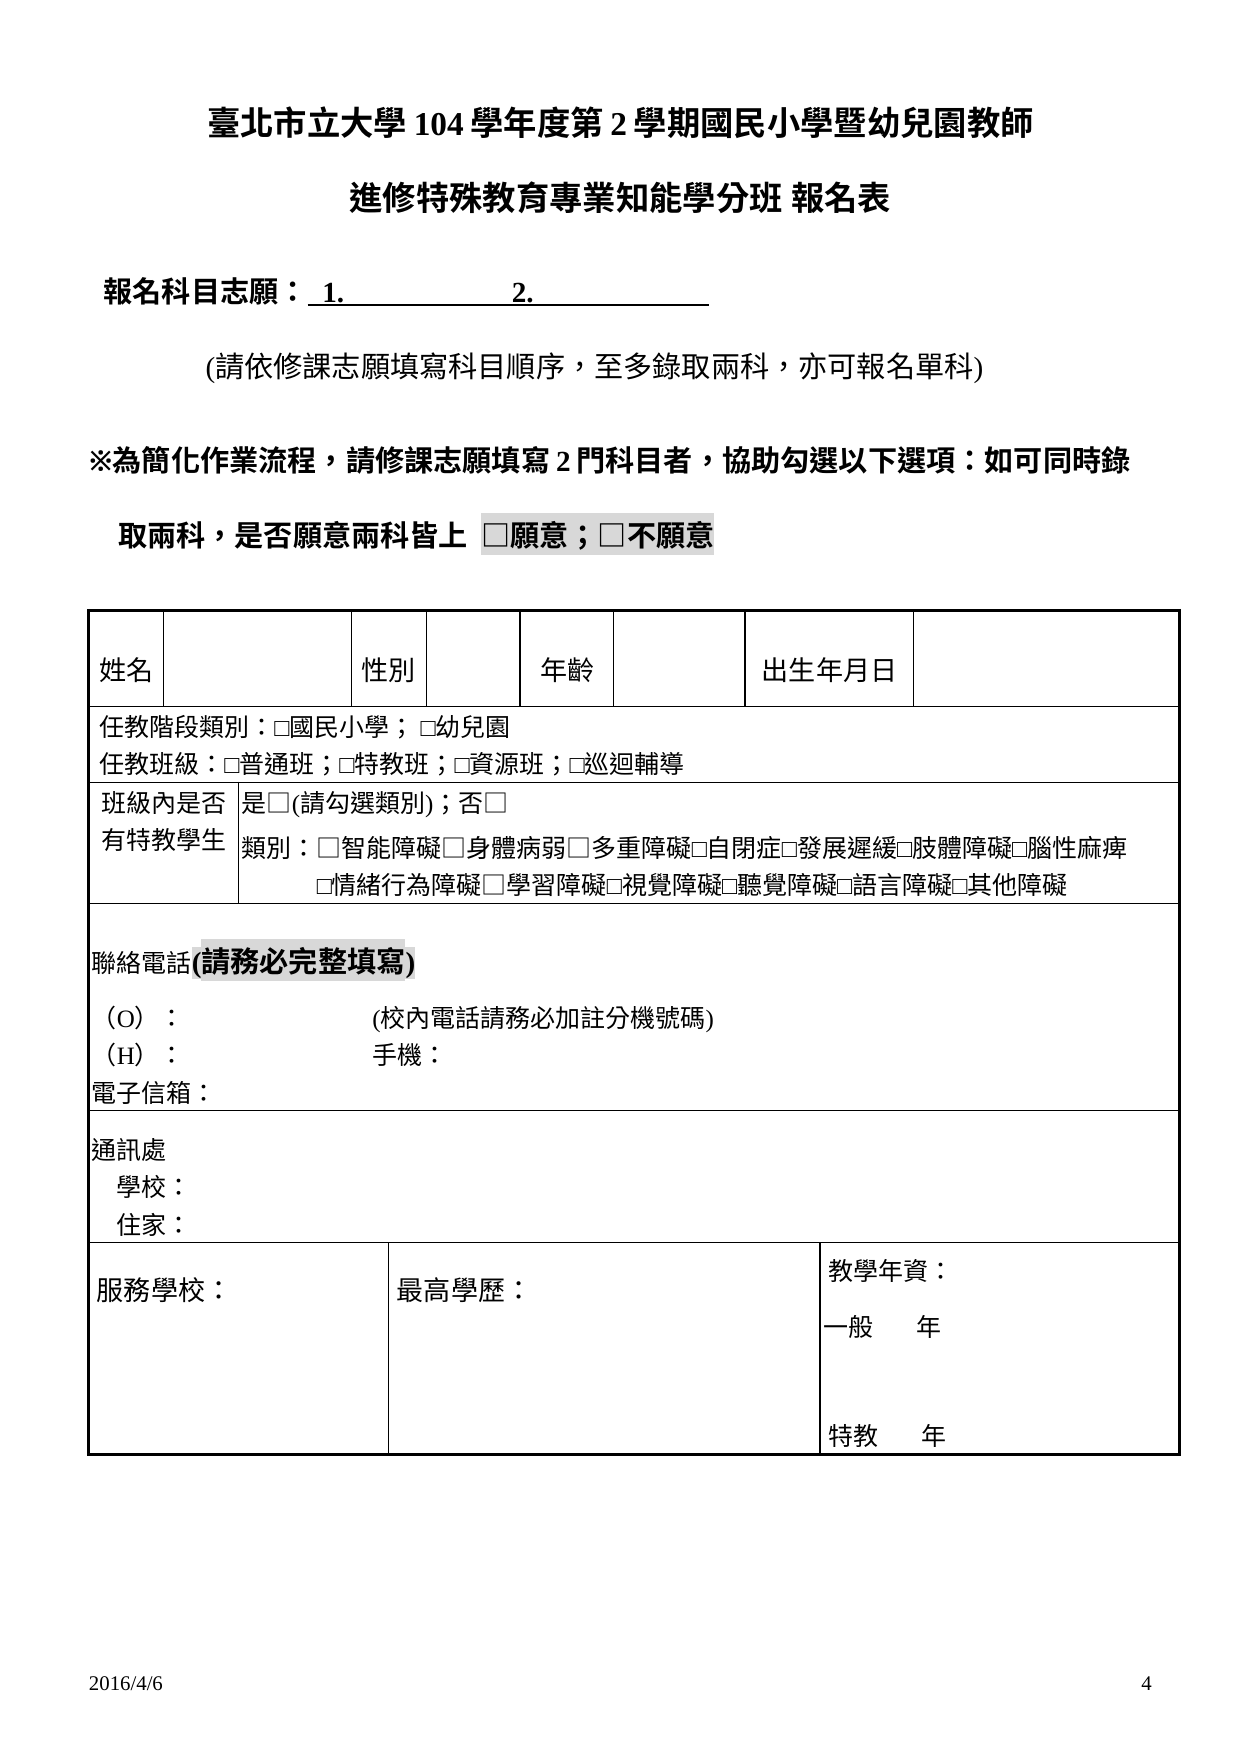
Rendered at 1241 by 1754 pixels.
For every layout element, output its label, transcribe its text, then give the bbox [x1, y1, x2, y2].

text (請依修課志願填寫科目順序，至多錄取兩科，亦可報名單科) [89, 327, 1152, 402]
table_cell 班級內是否有特教學生 [90, 783, 238, 903]
table_header [914, 612, 1178, 706]
table_header [614, 612, 744, 706]
table_cell 最高學歷： [389, 1243, 819, 1453]
table_header [427, 612, 519, 706]
text 報名科目志願： 1. 2. [89, 252, 1152, 327]
table_cell 教學年資： 一般 年 特教 年 [821, 1243, 1178, 1453]
text 臺北市立大學104學年度第2學期國民小學暨幼兒園教師 [89, 84, 1152, 159]
table_header 出生年月日 [746, 612, 913, 706]
table_header 性別 [352, 612, 426, 706]
table_header 姓名 [90, 612, 163, 706]
table_cell 任教階段類別：□國民小學； □幼兒園 任教班級：□普通班；□特教班；□資源班；□巡迴輔導 [90, 707, 1178, 782]
table_header [164, 612, 351, 706]
table_header 年齡 [521, 612, 613, 706]
table_cell 服務學校： [90, 1243, 388, 1453]
table_cell 通訊處 學校： 住家： [90, 1111, 1178, 1242]
text 進修特殊教育專業知能學分班 報名表 [89, 159, 1152, 234]
table_cell 是□(請勾選類別)；否□ 類別：□智能障礙□身體病弱□多重障礙□自閉症□發展遲緩□肢體障礙□腦性麻痺 □情緒行為障礙□學習障礙□視覺障礙□聽覺障礙□語言障礙□其他障礙 [239, 783, 1178, 903]
table_cell 聯絡電話(請務必完整填寫) （O）： (校內電話請務必加註分機號碼) （H）： 手機： 電子信箱： [90, 904, 1178, 1110]
text ※為簡化作業流程，請修課志願填寫2門科目者，協助勾選以下選項：如可同時錄取兩科，是否願意兩科皆上 □願意；□不願意 [89, 421, 1152, 571]
